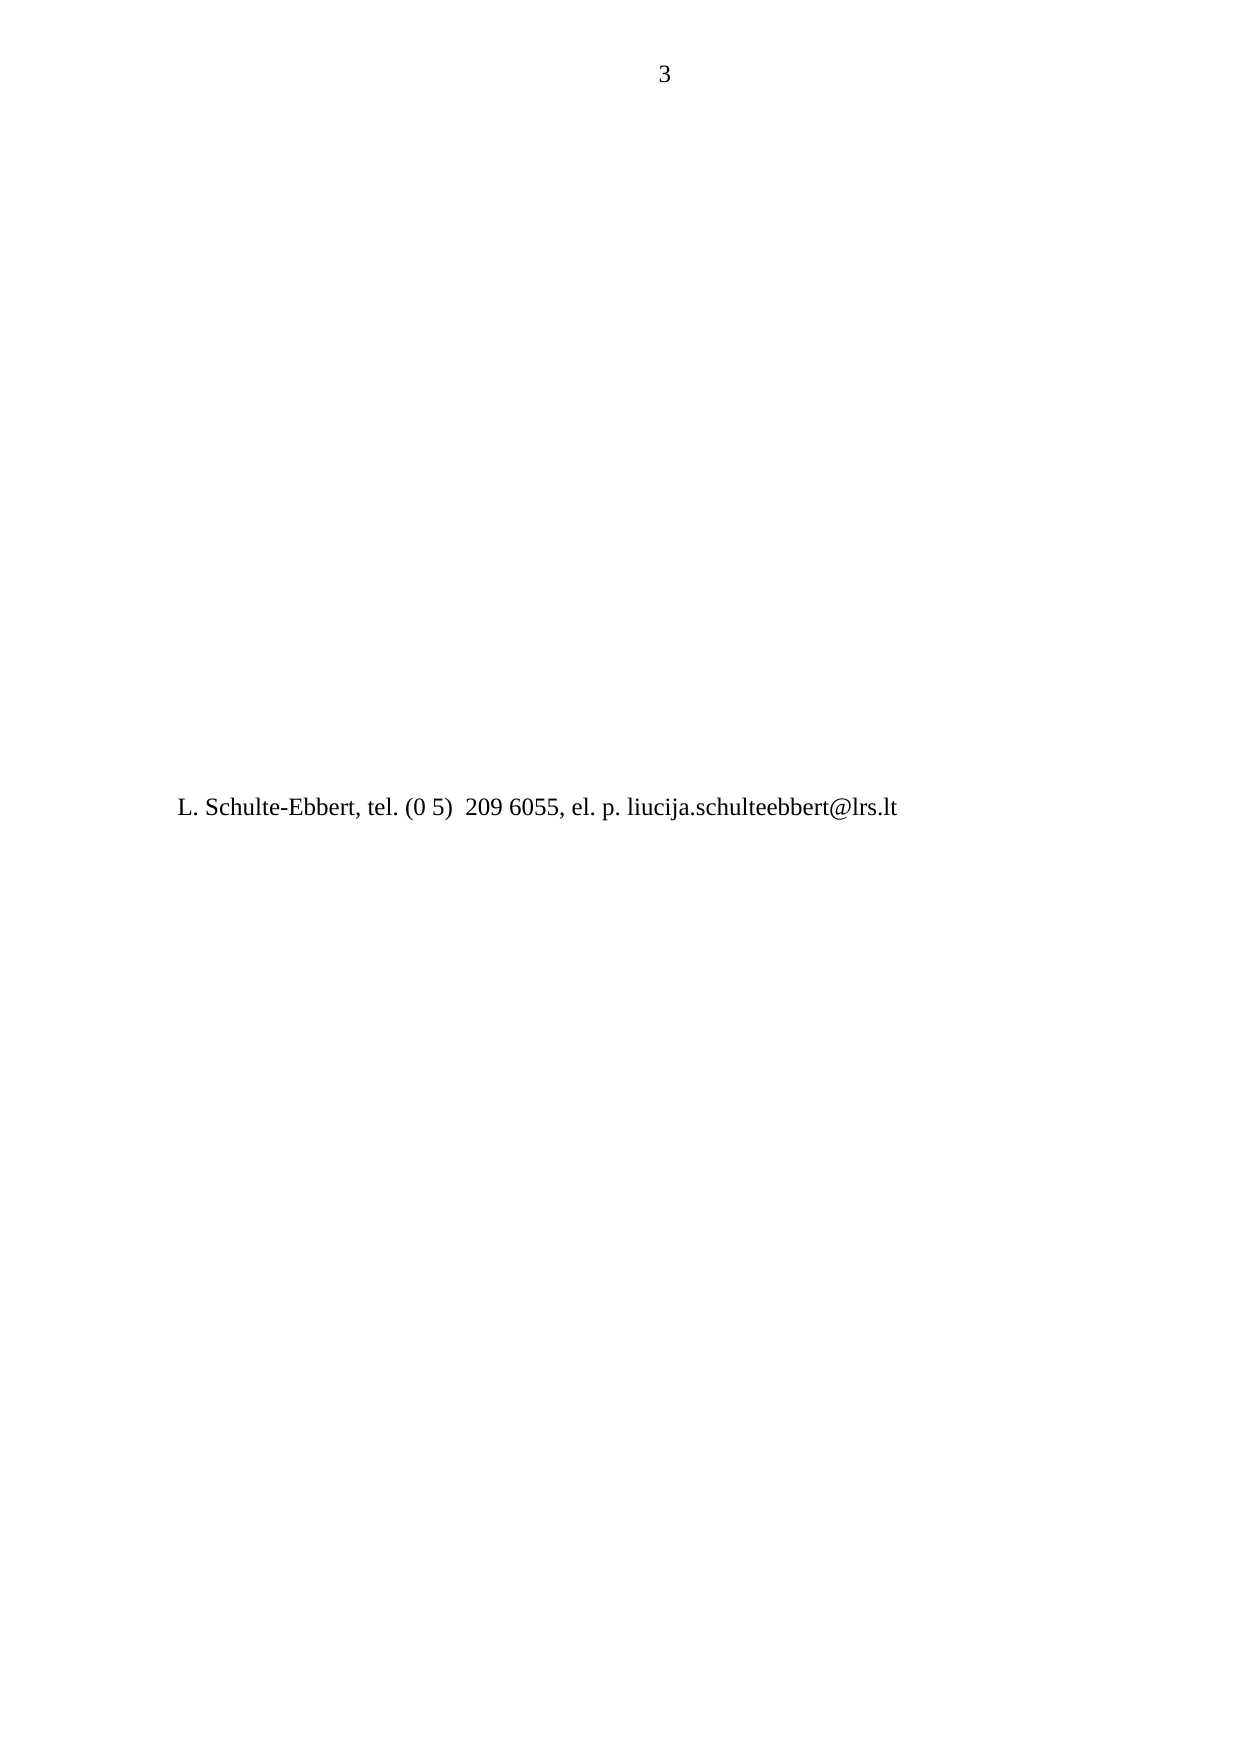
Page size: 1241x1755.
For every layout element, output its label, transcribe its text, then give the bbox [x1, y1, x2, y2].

text L. Schulte-Ebbert, tel. (0 5) 209 6055, el. p. liucija.schulteebbert@lrs.lt [177, 792, 1152, 821]
